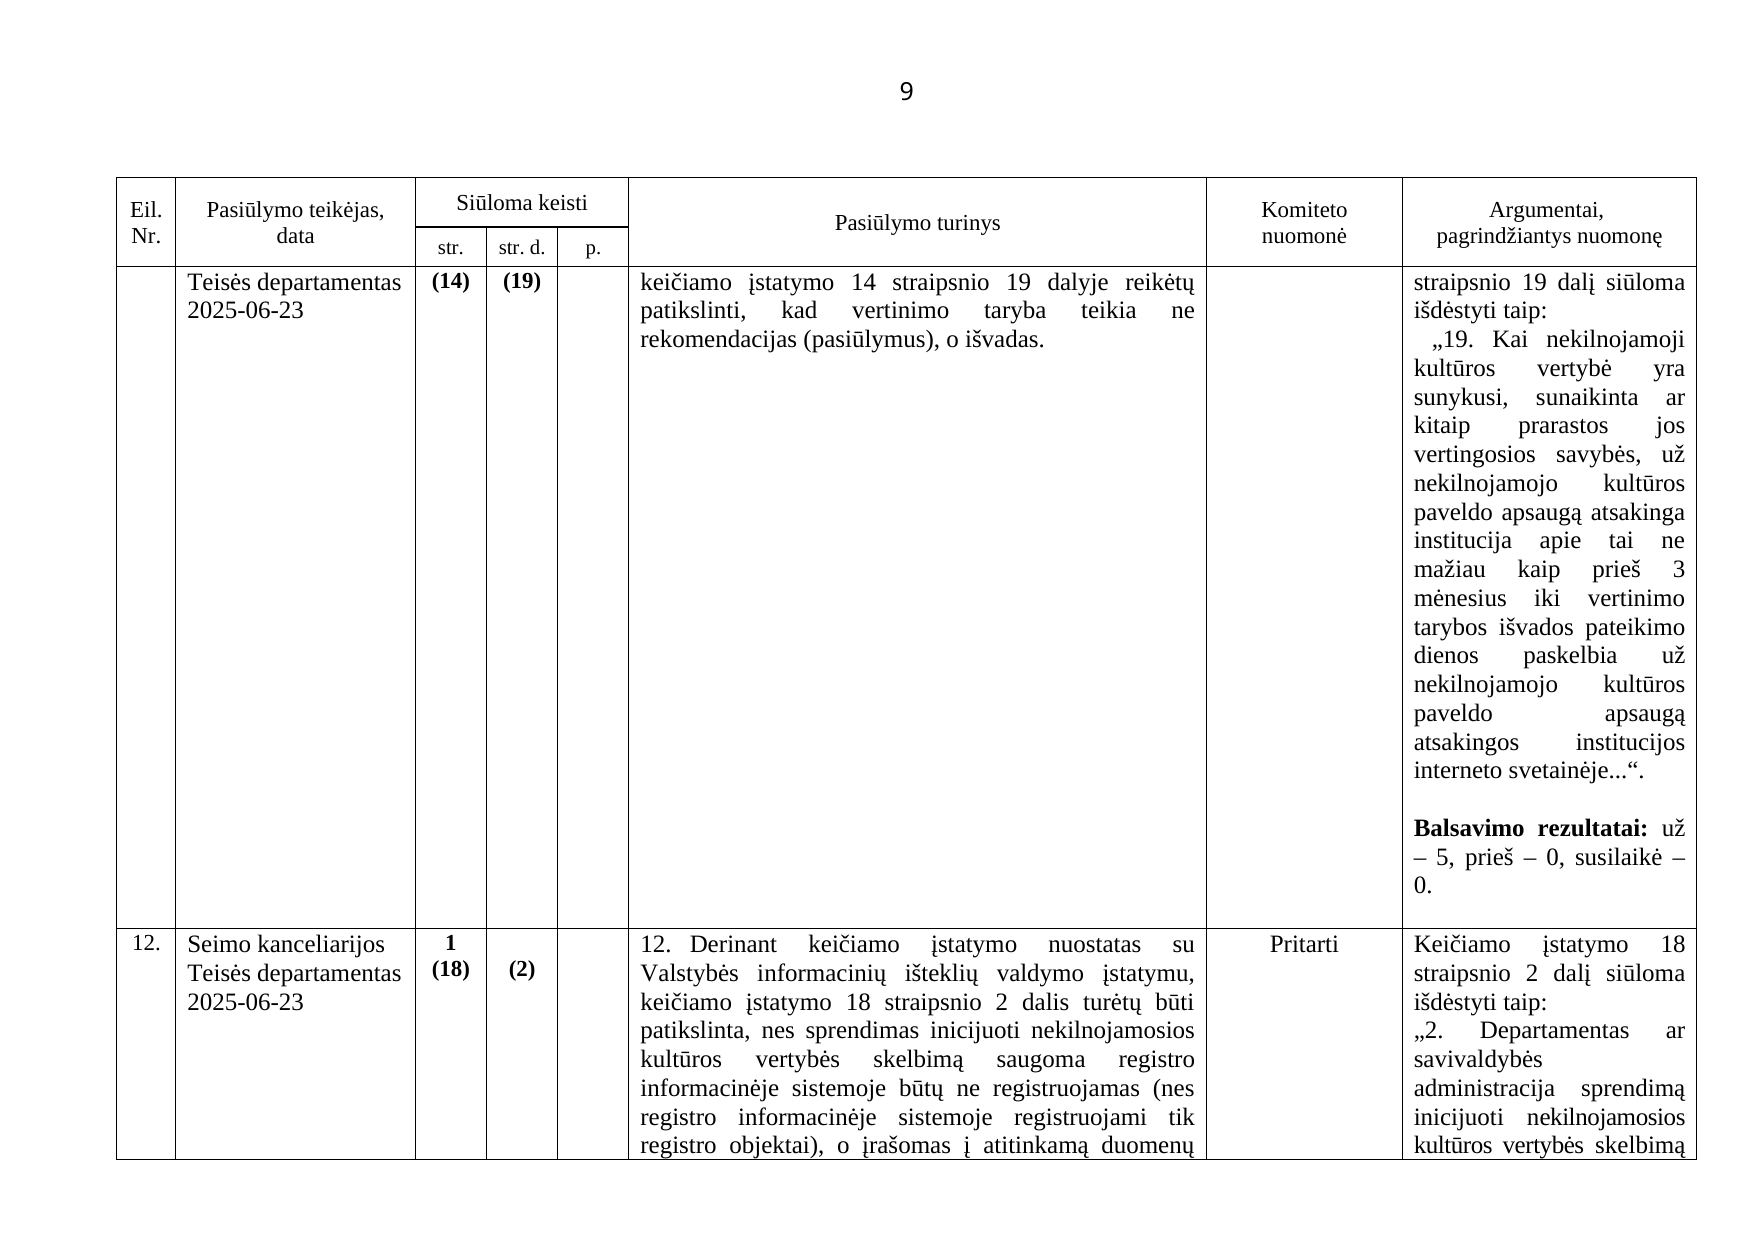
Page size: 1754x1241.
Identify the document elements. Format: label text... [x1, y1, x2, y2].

table_cell (19) [487, 267, 557, 928]
table_cell straipsnio 19 dalį siūloma išdėstyti taip: „19. Kai nekilnojamoji kultūros vertybė yra sunykusi, sunaikinta ar kitaip prarastos jos vertingosios savybės, už nekilnojamojo kultūros paveldo apsaugą atsakinga institucija apie tai ne mažiau kaip prieš 3 mėnesius iki vertinimo tarybos išvados pateikimo dienos paskelbia už nekilnojamojo kultūros paveldo apsaugą atsakingos institucijos interneto svetainėje...“. Balsavimo rezultatai: už – 5, prieš – 0, susilaikė – 0. [1403, 267, 1696, 928]
table_header Argumentai, pagrindžiantys nuomonę [1403, 178, 1696, 266]
table_header Pasiūlymo teikėjas, data [176, 178, 415, 266]
table_header Komiteto nuomonė [1207, 178, 1402, 266]
table_cell str. d. [487, 228, 557, 266]
table_cell 12. Derinant keičiamo įstatymo nuostatas su Valstybės informacinių išteklių valdymo įstatymu, keičiamo įstatymo 18 straipsnio 2 dalis turėtų būti patikslinta, nes sprendimas inicijuoti nekilnojamosios kultūros vertybės skelbimą saugoma registro informacinėje sistemoje būtų ne registruojamas (nes registro informacinėje sistemoje registruojami tik registro objektai), o įrašomas į atitinkamą duomenų [629, 929, 1206, 1159]
table_cell 1 (18) [416, 929, 486, 1159]
table_cell Keičiamo įstatymo 18 straipsnio 2 dalį siūloma išdėstyti taip: „2. Departamentas ar savivaldybės administracija sprendimą inicijuoti nekilnojamosios kultūros vertybės skelbimą [1403, 929, 1696, 1159]
table_cell p. [558, 228, 628, 266]
table_cell str. [416, 228, 486, 266]
table_cell (2) [487, 929, 557, 1159]
table_cell 12. [117, 929, 175, 1159]
table_cell [558, 267, 628, 928]
table_header Pasiūlymo turinys [629, 178, 1206, 266]
table_cell [117, 267, 175, 928]
table_cell [1207, 267, 1402, 928]
table_cell Pritarti [1207, 929, 1402, 1159]
table_cell keičiamo įstatymo 14 straipsnio 19 dalyje reikėtų patikslinti, kad vertinimo taryba teikia ne rekomendacijas (pasiūlymus), o išvadas. [629, 267, 1206, 928]
table_cell Seimo kanceliarijos Teisės departamentas 2025-06-23 [176, 929, 415, 1159]
table_header Eil. Nr. [117, 178, 175, 266]
table_cell [558, 929, 628, 1159]
table_cell Teisės departamentas 2025-06-23 [176, 267, 415, 928]
table_cell (14) [416, 267, 486, 928]
table_header Siūloma keisti [416, 178, 628, 226]
